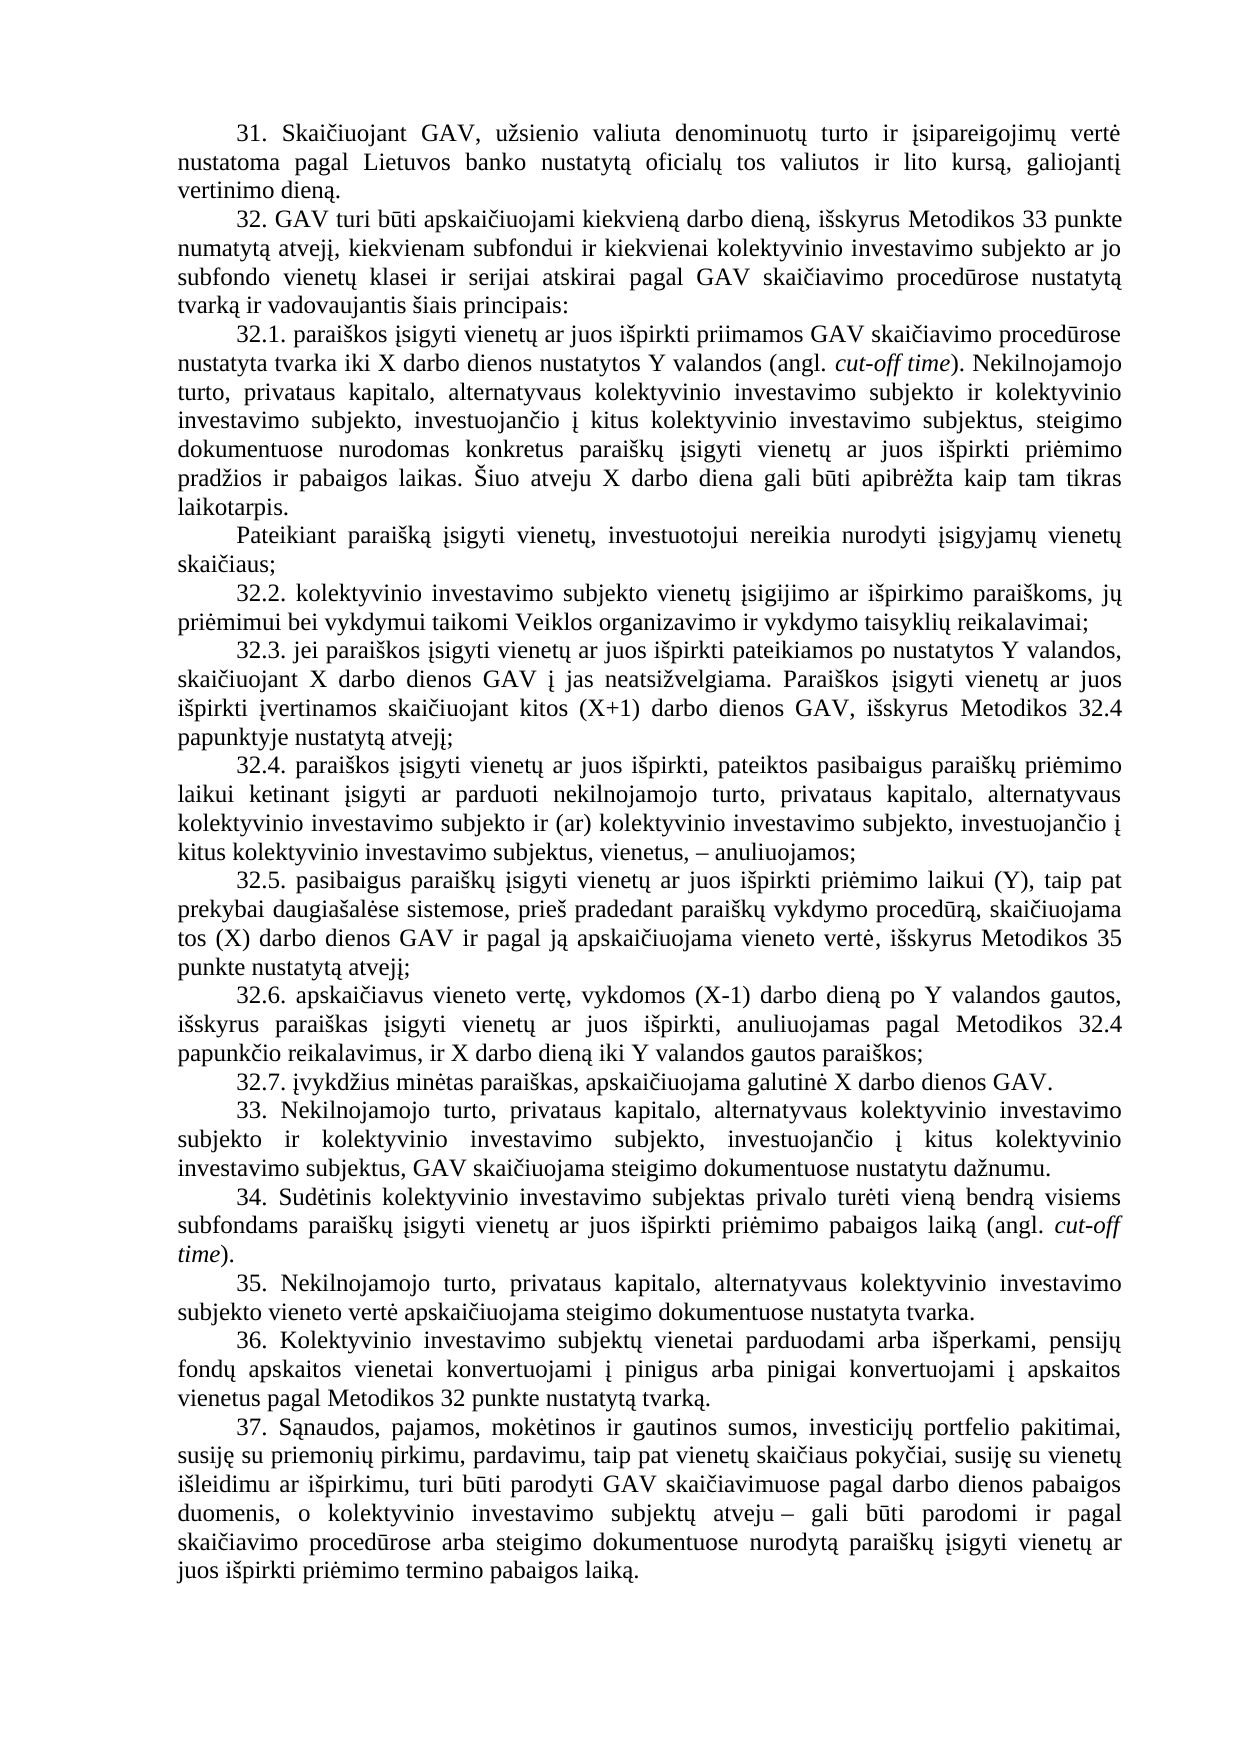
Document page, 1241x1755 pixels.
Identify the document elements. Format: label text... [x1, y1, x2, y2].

text 32.5. pasibaigus paraiškų įsigyti vienetų ar juos išpirkti priėmimo laikui (Y), taip pat prekybai daugiašalėse sistemose, prieš pradedant paraiškų vykdymo procedūrą, skaičiuojama tos (X) darbo dienos GAV ir pagal ją apskaičiuojama vieneto vertė, išskyrus Metodikos 35 punkte nustatytą atvejį; [177, 866, 1122, 981]
text 35. Nekilnojamojo turto, privataus kapitalo, alternatyvaus kolektyvinio investavimo subjekto vieneto vertė apskaičiuojama steigimo dokumentuose nustatyta tvarka. [177, 1268, 1122, 1326]
text 31. Skaičiuojant GAV, užsienio valiuta denominuotų turto ir įsipareigojimų vertė nustatoma pagal Lietuvos banko nustatytą oficialų tos valiutos ir lito kursą, galiojantį vertinimo dieną. [177, 118, 1122, 204]
text 32.7. įvykdžius minėtas paraiškas, apskaičiuojama galutinė X darbo dienos GAV. [177, 1067, 1122, 1096]
text 34. Sudėtinis kolektyvinio investavimo subjektas privalo turėti vieną bendrą visiems subfondams paraiškų įsigyti vienetų ar juos išpirkti priėmimo pabaigos laiką (angl. cut-off time). [177, 1182, 1122, 1268]
text 32.6. apskaičiavus vieneto vertę, vykdomos (X-1) darbo dieną po Y valandos gautos, išskyrus paraiškas įsigyti vienetų ar juos išpirkti, anuliuojamas pagal Metodikos 32.4 papunkčio reikalavimus, ir X darbo dieną iki Y valandos gautos paraiškos; [177, 981, 1122, 1067]
text 32.3. jei paraiškos įsigyti vienetų ar juos išpirkti pateikiamos po nustatytos Y valandos, skaičiuojant X darbo dienos GAV į jas neatsižvelgiama. Paraiškos įsigyti vienetų ar juos išpirkti įvertinamos skaičiuojant kitos (X+1) darbo dienos GAV, išskyrus Metodikos 32.4 papunktyje nustatytą atvejį; [177, 636, 1122, 751]
text 32.4. paraiškos įsigyti vienetų ar juos išpirkti, pateiktos pasibaigus paraiškų priėmimo laikui ketinant įsigyti ar parduoti nekilnojamojo turto, privataus kapitalo, alternatyvaus kolektyvinio investavimo subjekto ir (ar) kolektyvinio investavimo subjekto, investuojančio į kitus kolektyvinio investavimo subjektus, vienetus, – anuliuojamos; [177, 751, 1122, 866]
text 37. Sąnaudos, pajamos, mokėtinos ir gautinos sumos, investicijų portfelio pakitimai, susiję su priemonių pirkimu, pardavimu, taip pat vienetų skaičiaus pokyčiai, susiję su vienetų išleidimu ar išpirkimu, turi būti parodyti GAV skaičiavimuose pagal darbo dienos pabaigos duomenis, o kolektyvinio investavimo subjektų atveju – gali būti parodomi ir pagal skaičiavimo procedūrose arba steigimo dokumentuose nurodytą paraiškų įsigyti vienetų ar juos išpirkti priėmimo termino pabaigos laiką. [177, 1412, 1122, 1584]
text 36. Kolektyvinio investavimo subjektų vienetai parduodami arba išperkami, pensijų fondų apskaitos vienetai konvertuojami į pinigus arba pinigai konvertuojami į apskaitos vienetus pagal Metodikos 32 punkte nustatytą tvarką. [177, 1326, 1122, 1412]
text 33. Nekilnojamojo turto, privataus kapitalo, alternatyvaus kolektyvinio investavimo subjekto ir kolektyvinio investavimo subjekto, investuojančio į kitus kolektyvinio investavimo subjektus, GAV skaičiuojama steigimo dokumentuose nustatytu dažnumu. [177, 1096, 1122, 1182]
text 32.1. paraiškos įsigyti vienetų ar juos išpirkti priimamos GAV skaičiavimo procedūrose nustatyta tvarka iki X darbo dienos nustatytos Y valandos (angl. cut-off time). Nekilnojamojo turto, privataus kapitalo, alternatyvaus kolektyvinio investavimo subjekto ir kolektyvinio investavimo subjekto, investuojančio į kitus kolektyvinio investavimo subjektus, steigimo dokumentuose nurodomas konkretus paraiškų įsigyti vienetų ar juos išpirkti priėmimo pradžios ir pabaigos laikas. Šiuo atveju X darbo diena gali būti apibrėžta kaip tam tikras laikotarpis. [177, 319, 1122, 521]
text 32. GAV turi būti apskaičiuojami kiekvieną darbo dieną, išskyrus Metodikos 33 punkte numatytą atvejį, kiekvienam subfondui ir kiekvienai kolektyvinio investavimo subjekto ar jo subfondo vienetų klasei ir serijai atskirai pagal GAV skaičiavimo procedūrose nustatytą tvarką ir vadovaujantis šiais principais: [177, 204, 1122, 319]
text Pateikiant paraišką įsigyti vienetų, investuotojui nereikia nurodyti įsigyjamų vienetų skaičiaus; [177, 521, 1122, 578]
text 32.2. kolektyvinio investavimo subjekto vienetų įsigijimo ar išpirkimo paraiškoms, jų priėmimui bei vykdymui taikomi Veiklos organizavimo ir vykdymo taisyklių reikalavimai; [177, 578, 1122, 636]
